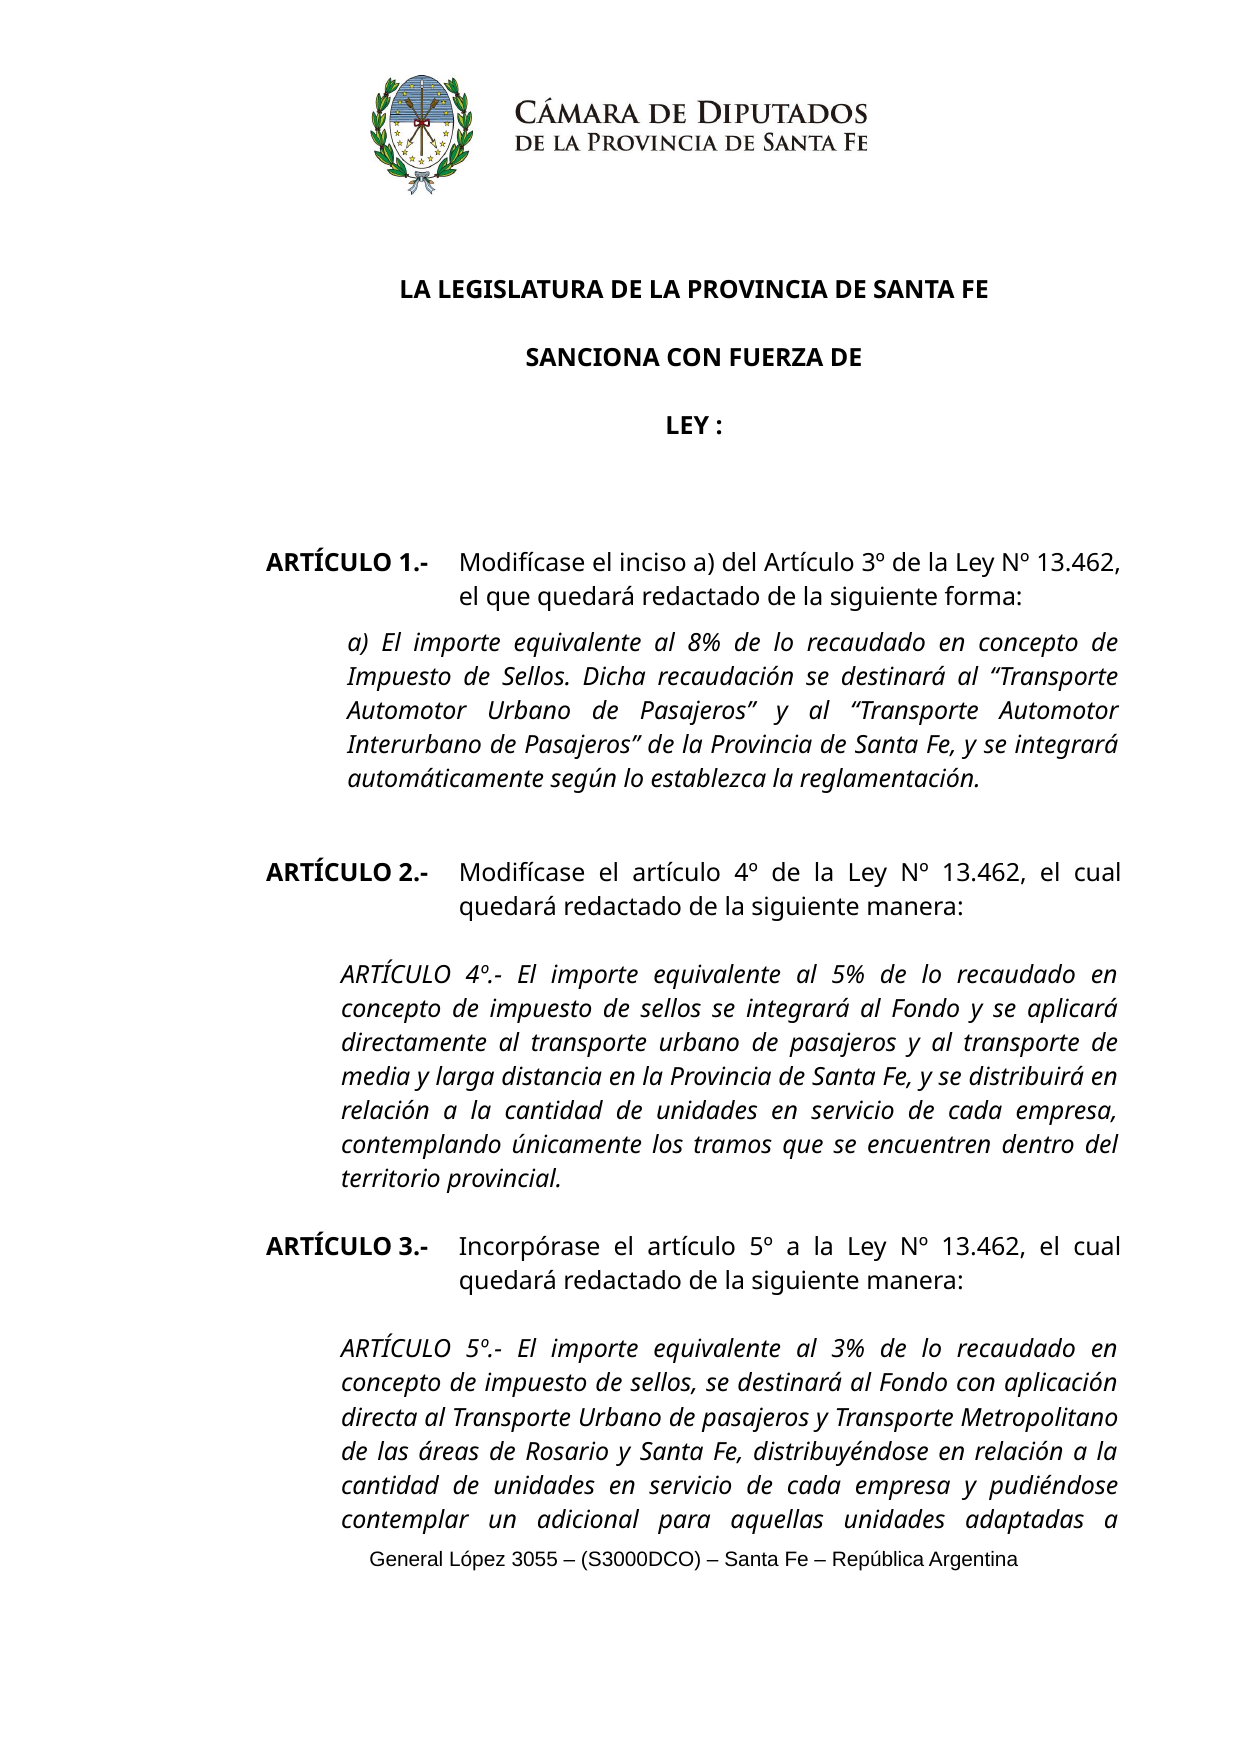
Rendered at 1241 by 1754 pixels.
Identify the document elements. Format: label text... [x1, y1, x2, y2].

text ARTÍCULO 5º.- El importe equivalente al 3% de lo recaudado en concepto de impuesto de sellos, se destinará al Fondo con aplicación directa al Transporte Urbano de pasajeros y Transporte Metropolitano de las áreas de Rosario y Santa Fe, distribuyéndose en relación a la cantidad de unidades en servicio de cada empresa y pudiéndose contemplar un adicional para aquellas unidades adaptadas a [341, 1331, 1122, 1535]
text Incorpórase el artículo 5º a la Ley Nº 13.462, el cual quedará redactado de la siguiente manera: [266, 1229, 1122, 1297]
text SANCIONA CON FUERZA DE [266, 340, 1122, 374]
text LA LEGISLATURA DE LA PROVINCIA DE SANTA FE [266, 272, 1122, 306]
table_header ARTÍCULO 1.- [266, 544, 458, 594]
text Modifícase el inciso a) del Artículo 3º de la Ley Nº 13.462, el que quedará redactado de la siguiente forma: [266, 544, 1122, 612]
text LEY : [266, 408, 1122, 442]
text a) El importe equivalente al 8% de lo recaudado en concepto de Impuesto de Sellos. Dicha recaudación se destinará al “Transporte Automotor Urbano de Pasajeros” y al “Transporte Automotor Interurbano de Pasajeros” de la Provincia de Santa Fe, y se integrará automáticamente según lo establezca la reglamentación. [347, 625, 1122, 795]
table_header ARTÍCULO 2.- [266, 854, 458, 904]
picture [370, 75, 868, 199]
text Modifícase el artículo 4º de la Ley Nº 13.462, el cual quedará redactado de la siguiente manera: [266, 854, 1122, 922]
table_header ARTÍCULO 3.- [266, 1229, 458, 1279]
text ARTÍCULO 4º.- El importe equivalente al 5% de lo recaudado en concepto de impuesto de sellos se integrará al Fondo y se aplicará directamente al transporte urbano de pasajeros y al transporte de media y larga distancia en la Provincia de Santa Fe, y se distribuirá en relación a la cantidad de unidades en servicio de cada empresa, contemplando únicamente los tramos que se encuentren dentro del territorio provincial. [341, 956, 1122, 1195]
